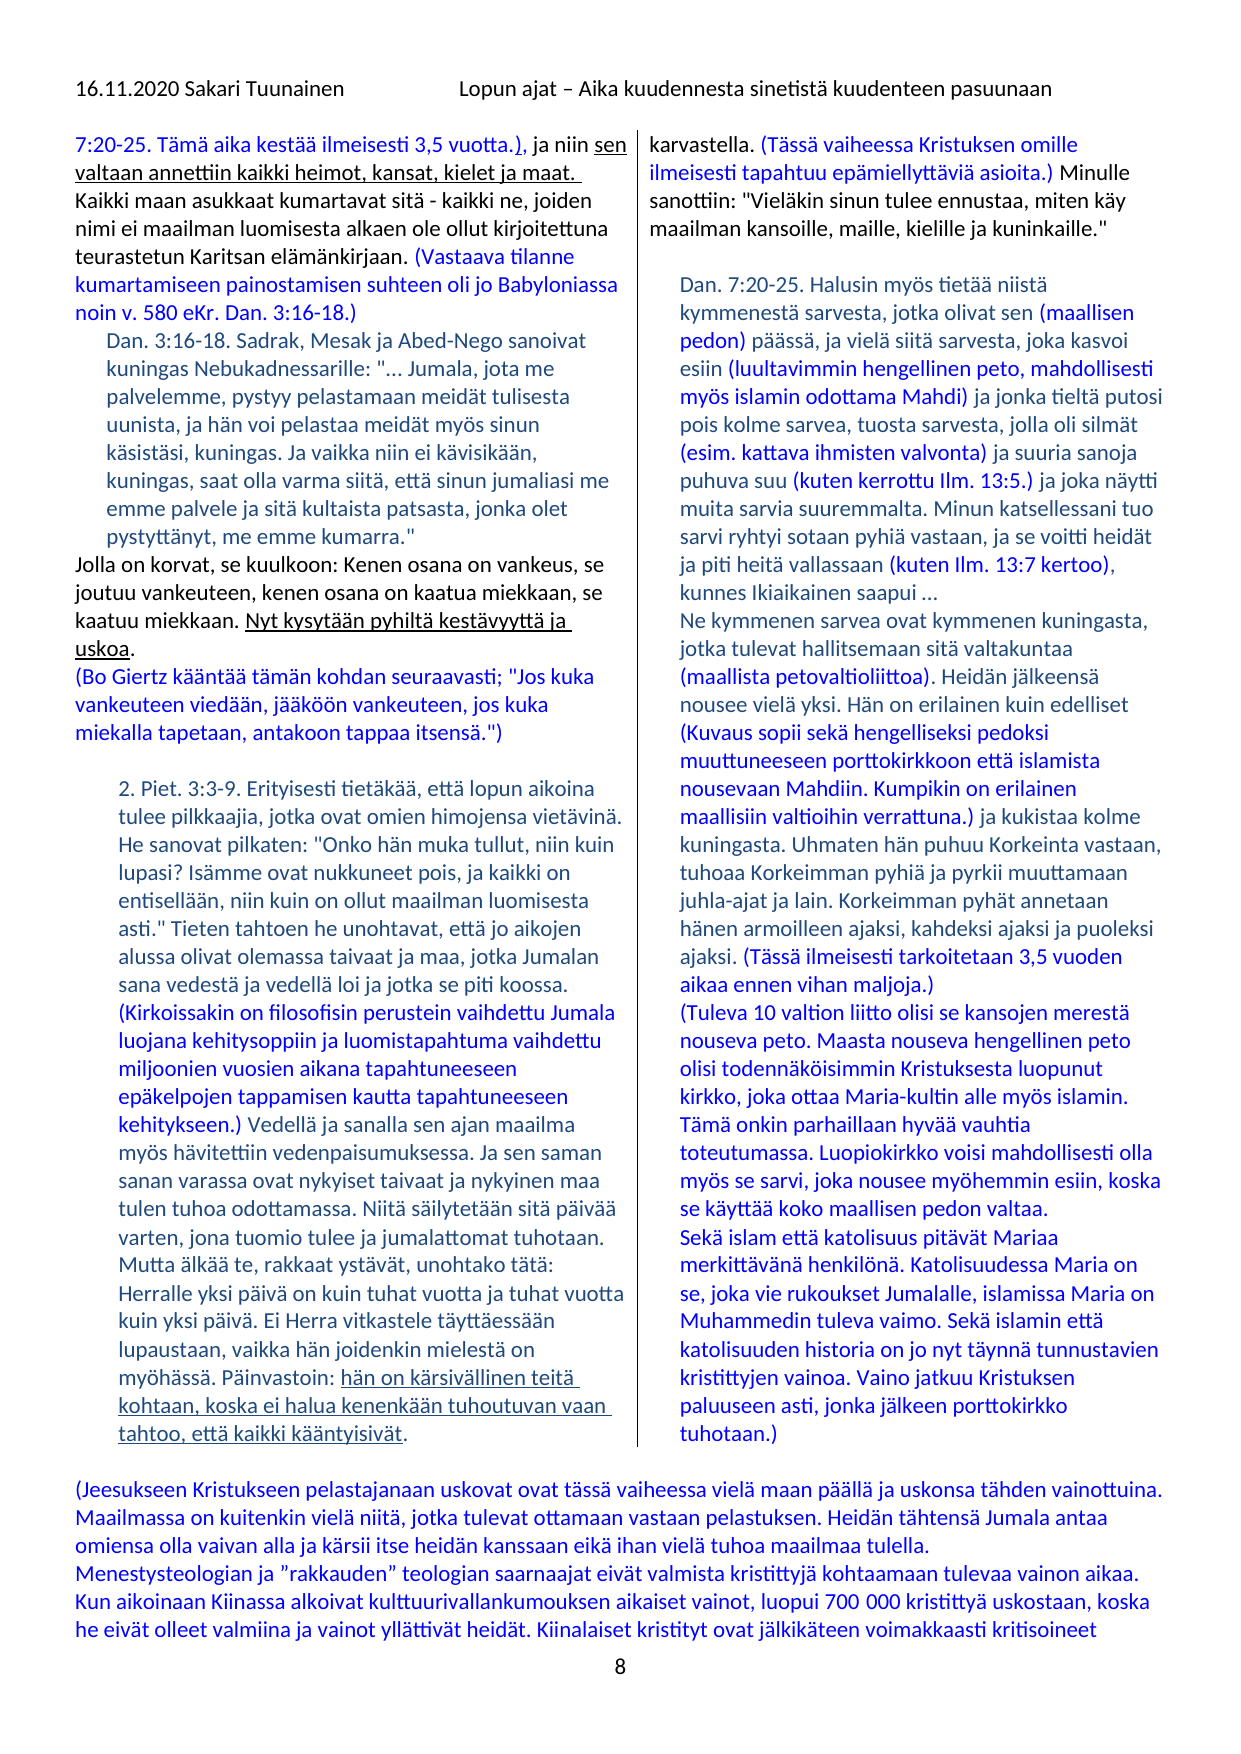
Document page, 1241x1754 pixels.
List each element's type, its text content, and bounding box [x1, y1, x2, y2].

table_cell karvastella. (Tässä vaiheessa Kristuksen omille ilmeisesti tapahtuu epämiellyttäviä asioita.) Minulle sanottiin: "Vieläkin sinun tulee ennustaa, miten käy maailman kansoille, maille, kielille ja kuninkaille." Dan. 7:20-25. Halusin myös tietää niistä kymmenestä sarvesta, jotka olivat sen (maallisen pedon) päässä, ja vielä siitä sarvesta, joka kasvoi esiin (luultavimmin hengellinen peto, mahdollisesti myös islamin odottama Mahdi) ja jonka tieltä putosi pois kolme sarvea, tuosta sarvesta, jolla oli silmät (esim. kattava ihmisten valvonta) ja suuria sanoja puhuva suu (kuten kerrottu Ilm. 13:5.) ja joka näytti muita sarvia suuremmalta. Minun katsellessani tuo sarvi ryhtyi sotaan pyhiä vastaan, ja se voitti heidät ja piti heitä vallassaan (kuten Ilm. 13:7 kertoo), kunnes Ikiaikainen saapui … Ne kymmenen sarvea ovat kymmenen kuningasta, jotka tulevat hallitsemaan sitä valtakuntaa (maallista petovaltioliittoa). Heidän jälkeensä nousee vielä yksi. Hän on erilainen kuin edelliset (Kuvaus sopii sekä hengelliseksi pedoksi muuttuneeseen porttokirkkoon että islamista nousevaan Mahdiin. Kumpikin on erilainen maallisiin valtioihin verrattuna.) ja kukistaa kolme kuningasta. Uhmaten hän puhuu Korkeinta vastaan, tuhoaa Korkeimman pyhiä ja pyrkii muuttamaan juhla-ajat ja lain. Korkeimman pyhät annetaan hänen armoilleen ajaksi, kahdeksi ajaksi ja puoleksi ajaksi. (Tässä ilmeisesti tarkoitetaan 3,5 vuoden aikaa ennen vihan maljoja.) (Tuleva 10 valtion liitto olisi se kansojen merestä nouseva peto. Maasta nouseva hengellinen peto olisi todennäköisimmin Kristuksesta luopunut kirkko, joka ottaa Maria-kultin alle myös islamin. Tämä onkin parhaillaan hyvää vauhtia toteutumassa. Luopiokirkko voisi mahdollisesti olla myös se sarvi, joka nousee myöhemmin esiin, koska se käyttää koko maallisen pedon valtaa. Sekä islam että katolisuus pitävät Mariaa merkittävänä henkilönä. Katolisuudessa Maria on se, joka vie rukoukset Jumalalle, islamissa Maria on Muhammedin tuleva vaimo. Sekä islamin että katolisuuden historia on jo nyt täynnä tunnustavien kristittyjen vainoa. Vaino jatkuu Kristuksen paluuseen asti, jonka jälkeen porttokirkko tuhotaan.) [638, 130, 1176, 1447]
table_cell 7:20-25. Tämä aika kestää ilmeisesti 3,5 vuotta.), ja niin sen valtaan annettiin kaikki heimot, kansat, kielet ja maat. Kaikki maan asukkaat kumartavat sitä - kaikki ne, joiden nimi ei maailman luomisesta alkaen ole ollut kirjoitettuna teurastetun Karitsan elämänkirjaan. (Vastaava tilanne kumartamiseen painostamisen suhteen oli jo Babyloniassa noin v. 580 eKr. Dan. 3:16-18.) Dan. 3:16-18. Sadrak, Mesak ja Abed-Nego sanoivat kuningas Nebukadnessarille: "... Jumala, jota me palvelemme, pystyy pelastamaan meidät tulisesta uunista, ja hän voi pelastaa meidät myös sinun käsistäsi, kuningas. Ja vaikka niin ei kävisikään, kuningas, saat olla varma siitä, että sinun jumaliasi me emme palvele ja sitä kultaista patsasta, jonka olet pystyttänyt, me emme kumarra." Jolla on korvat, se kuulkoon: Kenen osana on vankeus, se joutuu vankeuteen, kenen osana on kaatua miekkaan, se kaatuu miekkaan. Nyt kysytään pyhiltä kestävyyttä ja uskoa. (Bo Giertz kääntää tämän kohdan seuraavasti; "Jos kuka vankeuteen viedään, jääköön vankeuteen, jos kuka miekalla tapetaan, antakoon tappaa itsensä.") 2. Piet. 3:3-9. Erityisesti tietäkää, että lopun aikoina tulee pilkkaajia, jotka ovat omien himojensa vietävinä. He sanovat pilkaten: "Onko hän muka tullut, niin kuin lupasi? Isämme ovat nukkuneet pois, ja kaikki on entisellään, niin kuin on ollut maailman luomisesta asti." Tieten tahtoen he unohtavat, että jo aikojen alussa olivat olemassa taivaat ja maa, jotka Jumalan sana vedestä ja vedellä loi ja jotka se piti koossa. (Kirkoissakin on filosofisin perustein vaihdettu Jumala luojana kehitysoppiin ja luomistapahtuma vaihdettu miljoonien vuosien aikana tapahtuneeseen epäkelpojen tappamisen kautta tapahtuneeseen kehitykseen.) Vedellä ja sanalla sen ajan maailma myös hävitettiin vedenpaisumuksessa. Ja sen saman sanan varassa ovat nykyiset taivaat ja nykyinen maa tulen tuhoa odottamassa. Niitä säilytetään sitä päivää varten, jona tuomio tulee ja jumalattomat tuhotaan. Mutta älkää te, rakkaat ystävät, unohtako tätä: Herralle yksi päivä on kuin tuhat vuotta ja tuhat vuotta kuin yksi päivä. Ei Herra vitkastele täyttäessään lupaustaan, vaikka hän joidenkin mielestä on myöhässä. Päinvastoin: hän on kärsivällinen teitä kohtaan, koska ei halua kenenkään tuhoutuvan vaan tahtoo, että kaikki kääntyisivät. [64, 130, 637, 1447]
table_cell (Jeesukseen Kristukseen pelastajanaan uskovat ovat tässä vaiheessa vielä maan päällä ja uskonsa tähden vainottuina. Maailmassa on kuitenkin vielä niitä, jotka tulevat ottamaan vastaan pelastuksen. Heidän tähtensä Jumala antaa omiensa olla vaivan alla ja kärsii itse heidän kanssaan eikä ihan vielä tuhoa maailmaa tulella. Menestysteologian ja ”rakkauden” teologian saarnaajat eivät valmista kristittyjä kohtaamaan tulevaa vainon aikaa. Kun aikoinaan Kiinassa alkoivat kulttuurivallankumouksen aikaiset vainot, luopui 700 000 kristittyä uskostaan, koska he eivät olleet valmiina ja vainot yllättivät heidät. Kiinalaiset kristityt ovat jälkikäteen voimakkaasti kritisoineet [64, 1447, 1176, 1643]
